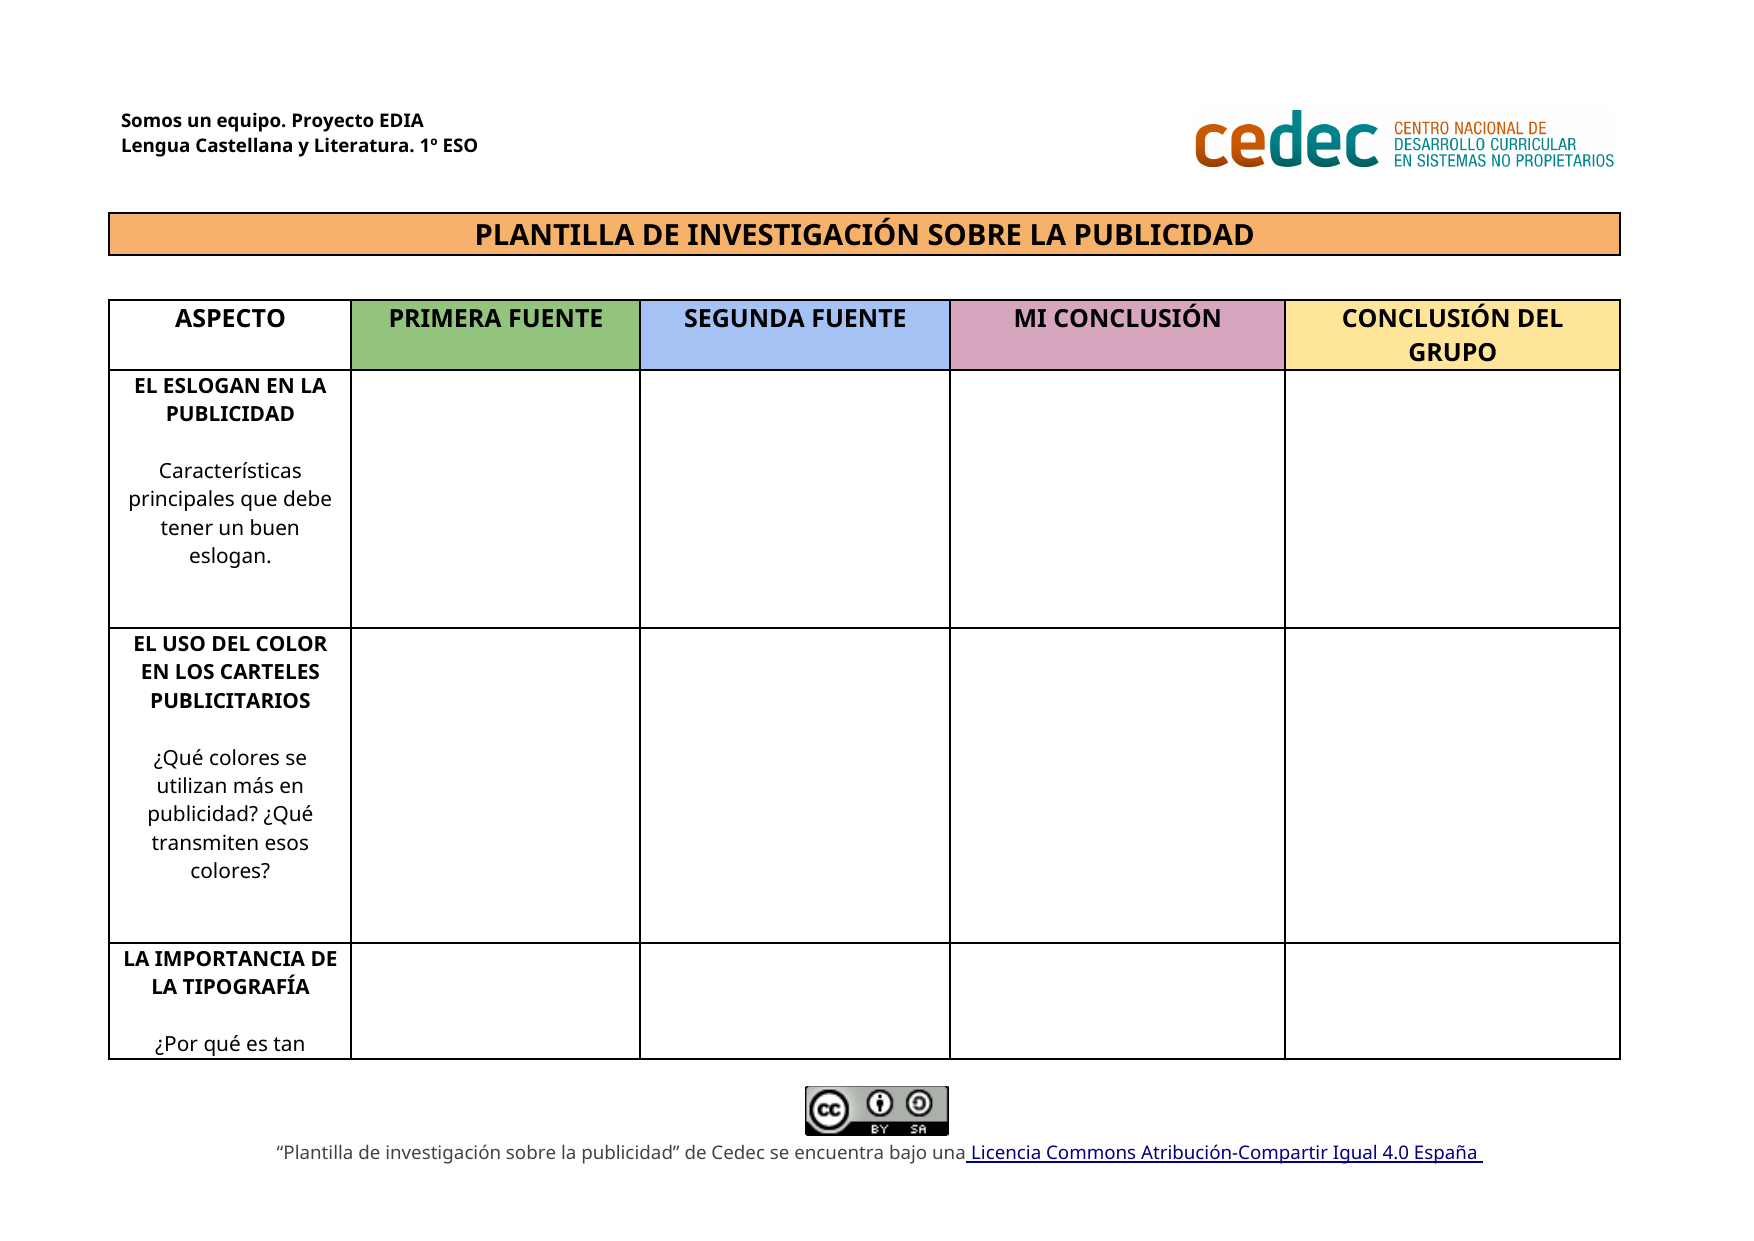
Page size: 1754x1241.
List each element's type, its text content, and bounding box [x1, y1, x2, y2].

table_header SEGUNDA FUENTE [641, 301, 949, 369]
table_cell [1286, 629, 1619, 942]
table_cell LA IMPORTANCIA DE LA TIPOGRAFÍA ¿Por qué es tan [110, 944, 350, 1057]
table_header MI CONCLUSIÓN [951, 301, 1284, 369]
table_header PRIMERA FUENTE [352, 301, 639, 369]
table_cell [1286, 371, 1619, 627]
table_header ASPECTO [110, 301, 350, 369]
picture [805, 1086, 949, 1136]
table_cell [951, 629, 1284, 942]
picture [1194, 107, 1616, 169]
table_cell [352, 629, 639, 942]
table_header PLANTILLA DE INVESTIGACIÓN SOBRE LA PUBLICIDAD [110, 214, 1619, 254]
table_cell [352, 944, 639, 1057]
table_header CONCLUSIÓN DEL GRUPO [1286, 301, 1619, 369]
table_cell [1286, 944, 1619, 1057]
table_cell [641, 629, 949, 942]
table_cell [951, 944, 1284, 1057]
table_cell EL ESLOGAN EN LA PUBLICIDAD Características principales que debe tener un buen eslogan. [110, 371, 350, 627]
table_cell EL USO DEL COLOR EN LOS CARTELES PUBLICITARIOS ¿Qué colores se utilizan más en publicidad? ¿Qué transmiten esos colores? [110, 629, 350, 942]
table_cell [951, 371, 1284, 627]
table_cell [641, 944, 949, 1057]
table_cell [352, 371, 639, 627]
table_cell [641, 371, 949, 627]
